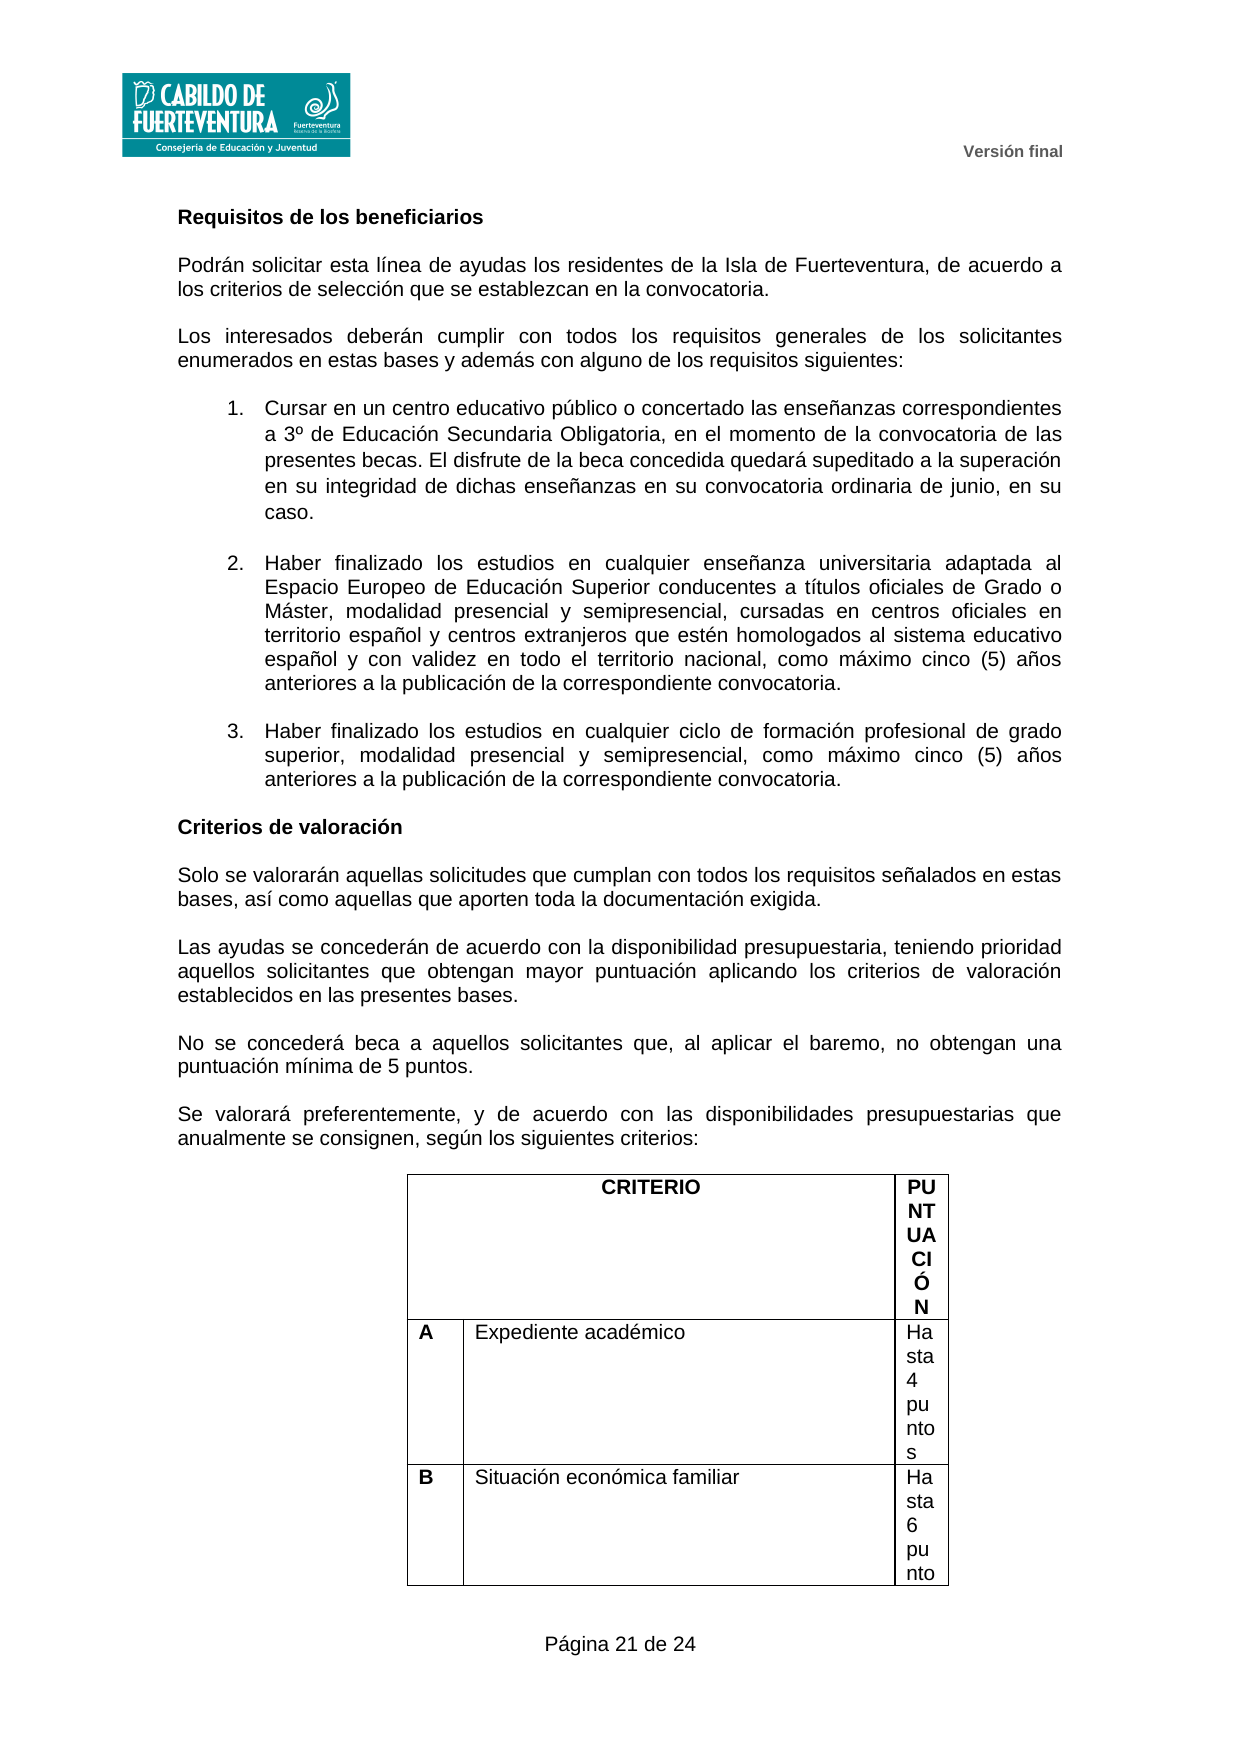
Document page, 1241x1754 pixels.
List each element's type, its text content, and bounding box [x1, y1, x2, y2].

text No se concederá beca a aquellos solicitantes que, al aplicar el baremo, no obtengan una puntuación mínima de 5 puntos. [177, 1030, 1063, 1078]
table_cell Situación económica familiar [464, 1465, 894, 1584]
table_header CRITERIO [408, 1175, 894, 1319]
text Los interesados deberán cumplir con todos los requisitos generales de los solicitantes enumerados en estas bases y además con alguno de los requisitos siguientes: [177, 324, 1063, 372]
subtitle Requisitos de los beneficiarios [177, 204, 1063, 228]
text Se valorará preferentemente, y de acuerdo con las disponibilidades presupuestarias que anualmente se consignen, según los siguientes criterios: [177, 1102, 1063, 1150]
picture [122, 73, 351, 157]
table_cell B [408, 1465, 463, 1584]
subtitle Criterios de valoración [177, 815, 1063, 839]
table_cell Hasta 6 punto [896, 1465, 948, 1584]
text Podrán solicitar esta línea de ayudas los residentes de la Isla de Fuerteventura, de acuerdo a los criterios de selección que se establezcan en la convocatoria. [177, 252, 1063, 300]
table_header PUNTUACIÓN [896, 1175, 948, 1319]
table_cell Hasta 4 puntos [896, 1320, 948, 1464]
list Haber finalizado los estudios en cualquier ciclo de formación profesional de grado superior, modalidad presencial y semipresencial, como máximo cinco (5) años anteriores a la publicación de la correspondiente convocatoria. [227, 719, 1063, 791]
text Las ayudas se concederán de acuerdo con la disponibilidad presupuestaria, teniendo prioridad aquellos solicitantes que obtengan mayor puntuación aplicando los criterios de valoración establecidos en las presentes bases. [177, 934, 1063, 1006]
text Solo se valorarán aquellas solicitudes que cumplan con todos los requisitos señalados en estas bases, así como aquellas que aporten toda la documentación exigida. [177, 863, 1063, 911]
list Cursar en un centro educativo público o concertado las enseñanzas correspondientes a 3º de Educación Secundaria Obligatoria, en el momento de la convocatoria de las presentes becas. El disfrute de la beca concedida quedará supeditado a la superación en su integridad de dichas enseñanzas en su convocatoria ordinaria de junio, en su caso. [227, 396, 1063, 523]
list Haber finalizado los estudios en cualquier enseñanza universitaria adaptada al Espacio Europeo de Educación Superior conducentes a títulos oficiales de Grado o Máster, modalidad presencial y semipresencial, cursadas en centros oficiales en territorio español y centros extranjeros que estén homologados al sistema educativo español y con validez en todo el territorio nacional, como máximo cinco (5) años anteriores a la publicación de la correspondiente convocatoria. [227, 551, 1063, 695]
table_cell A [408, 1320, 463, 1464]
table_cell Expediente académico [464, 1320, 894, 1464]
